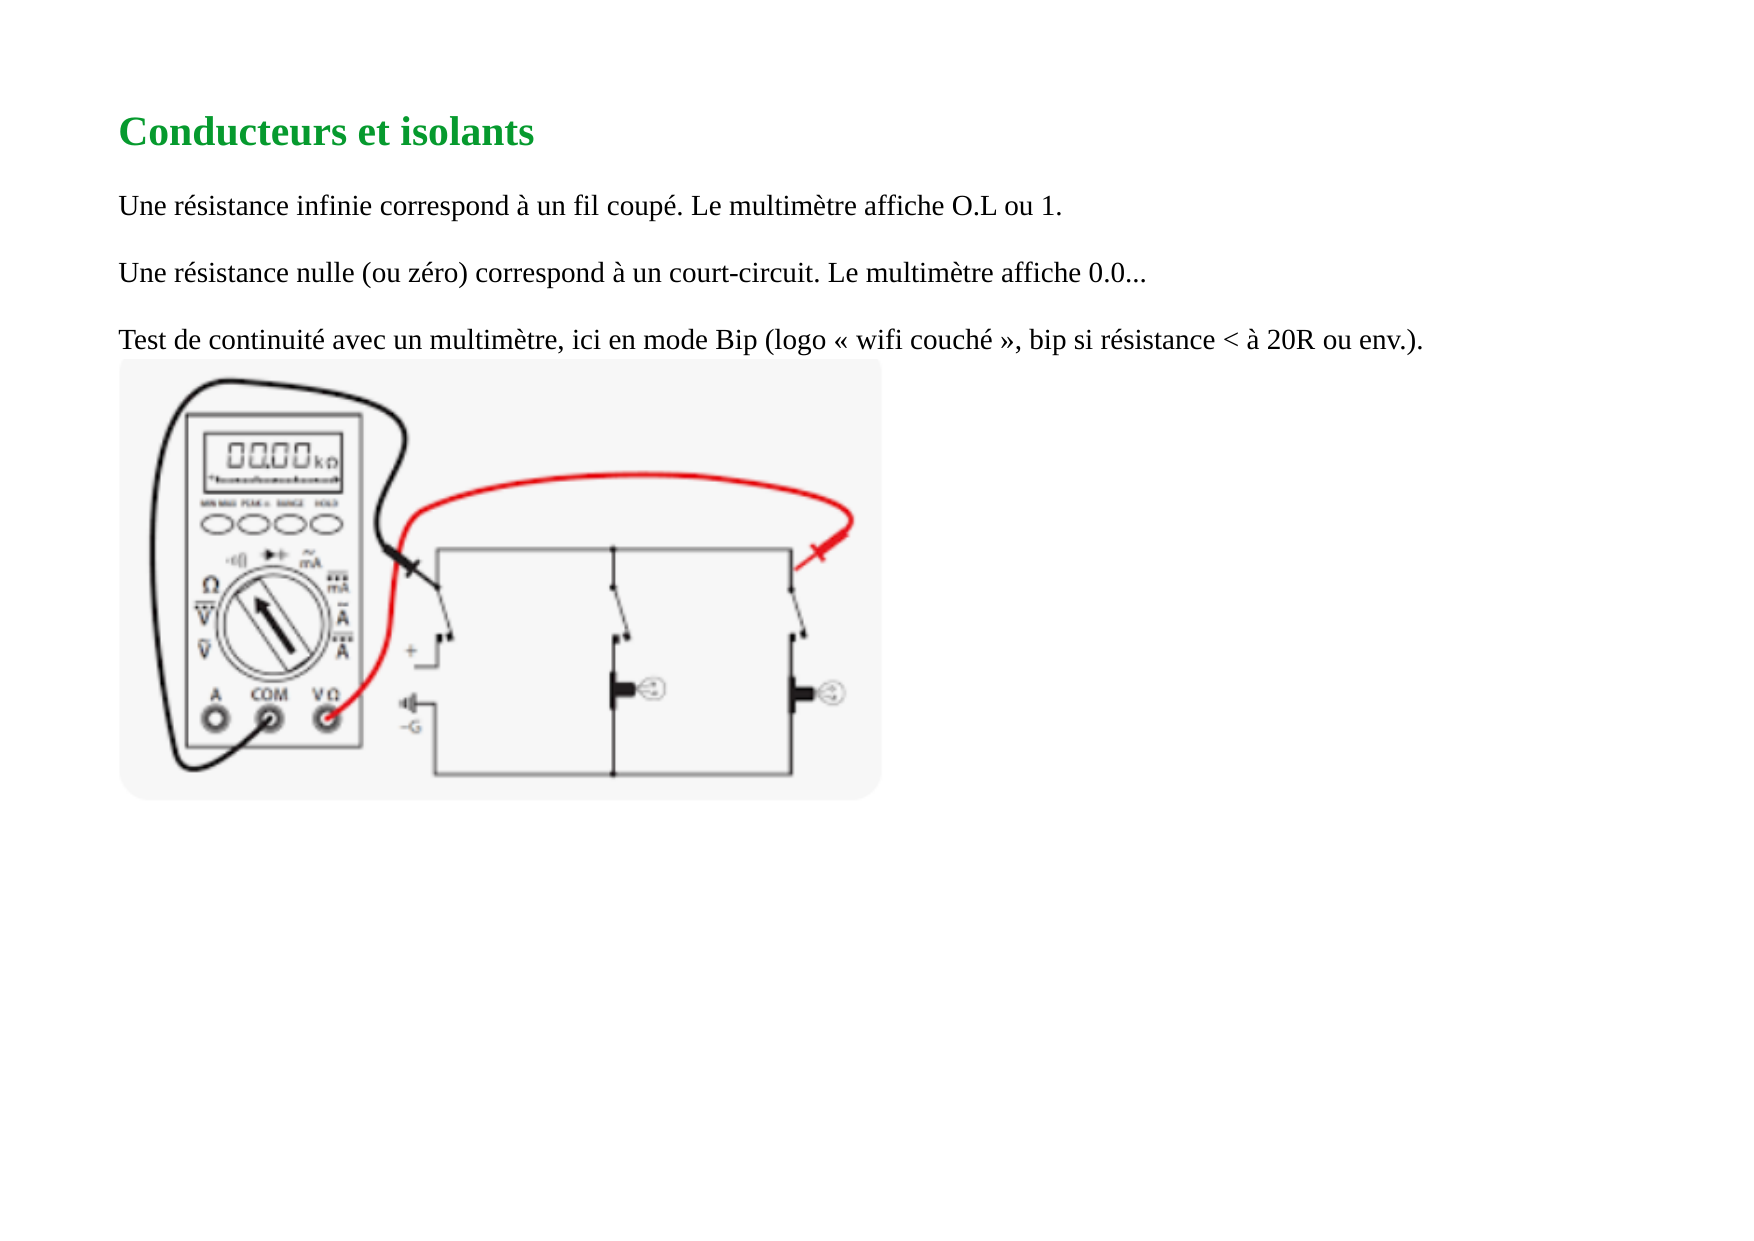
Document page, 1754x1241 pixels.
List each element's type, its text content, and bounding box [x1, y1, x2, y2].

text Conducteurs et isolants [118, 106, 1636, 154]
text Une résistance infinie correspond à un fil coupé. Le multimètre affiche O.L ou 1. [118, 188, 1636, 221]
text Une résistance nulle (ou zéro) correspond à un court-circuit. Le multimètre affiche 0.0... [118, 255, 1636, 288]
picture [118, 359, 884, 808]
text Test de continuité avec un multimètre, ici en mode Bip (logo « wifi couché », bip si résistance < à 20R ou env.). [118, 322, 1636, 355]
